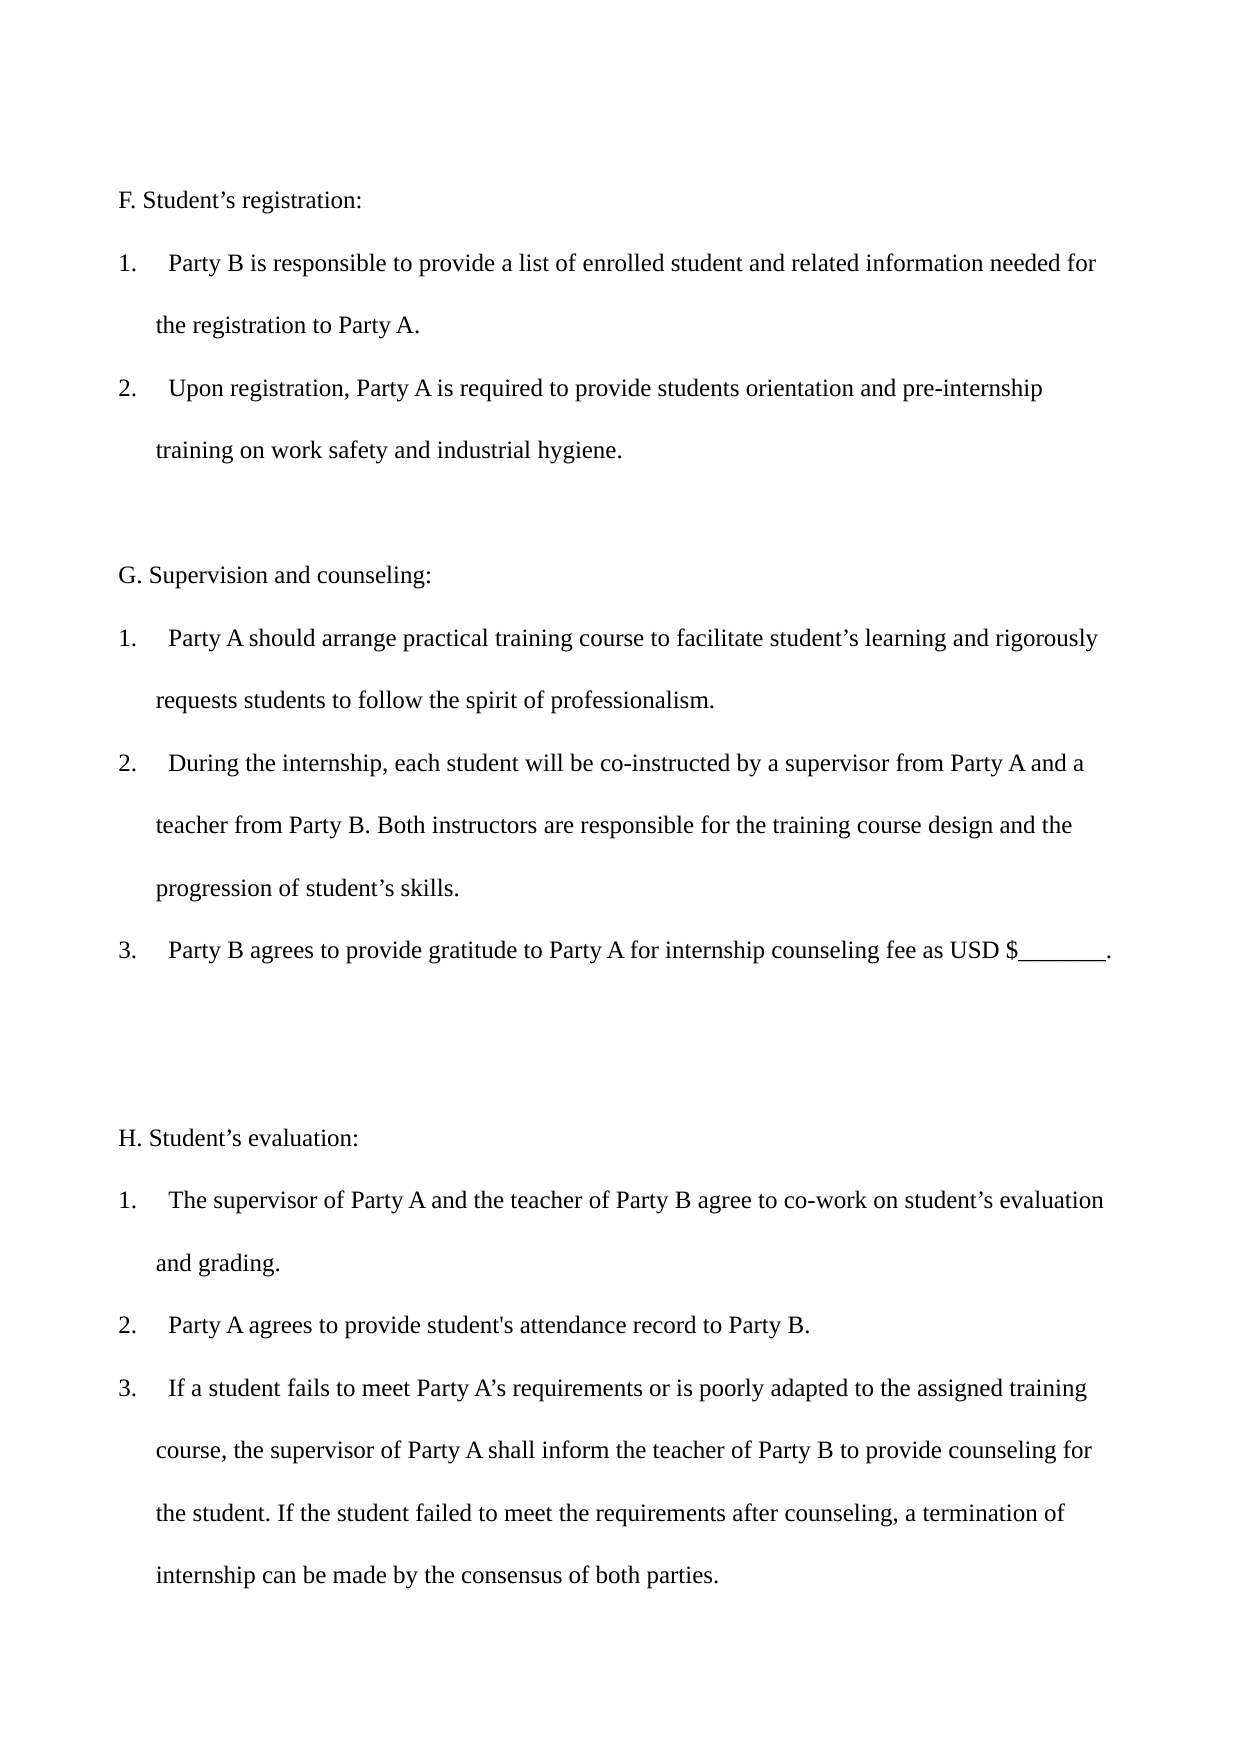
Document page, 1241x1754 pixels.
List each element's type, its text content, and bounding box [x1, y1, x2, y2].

list Party B agrees to provide gratitude to Party A for internship counseling fee as USD $_______. [118, 908, 1122, 971]
text teacher from Party B. Both instructors are responsible for the training course design and the [143, 783, 1122, 846]
list Party A should arrange practical training course to facilitate student’s learning and rigorously [118, 596, 1122, 658]
text F. Student’s registration: [118, 158, 1022, 221]
list Party A agrees to provide student's attendance record to Party B. [118, 1283, 1122, 1346]
list During the internship, each student will be co-instructed by a supervisor from Party A and a [118, 721, 1122, 783]
text requests students to follow the spirit of professionalism. [143, 658, 1122, 721]
text H. Student’s evaluation: [118, 1096, 1022, 1158]
list If a student fails to meet Party A’s requirements or is poorly adapted to the assigned training [118, 1346, 1122, 1408]
text internship can be made by the consensus of both parties. [143, 1533, 1122, 1596]
list Party B is responsible to provide a list of enrolled student and related information needed for [118, 221, 1122, 283]
text the registration to Party A. [143, 283, 1122, 346]
list Upon registration, Party A is required to provide students orientation and pre-internship [118, 346, 1122, 408]
text course, the supervisor of Party A shall inform the teacher of Party B to provide counseling for [143, 1408, 1122, 1471]
text the student. If the student failed to meet the requirements after counseling, a termination of [143, 1471, 1122, 1533]
text and grading. [143, 1221, 1122, 1283]
text G. Supervision and counseling: [118, 533, 1022, 596]
list The supervisor of Party A and the teacher of Party B agree to co-work on student’s evaluation [118, 1158, 1122, 1221]
text progression of student’s skills. [143, 846, 1122, 908]
text training on work safety and industrial hygiene. [143, 408, 1122, 471]
